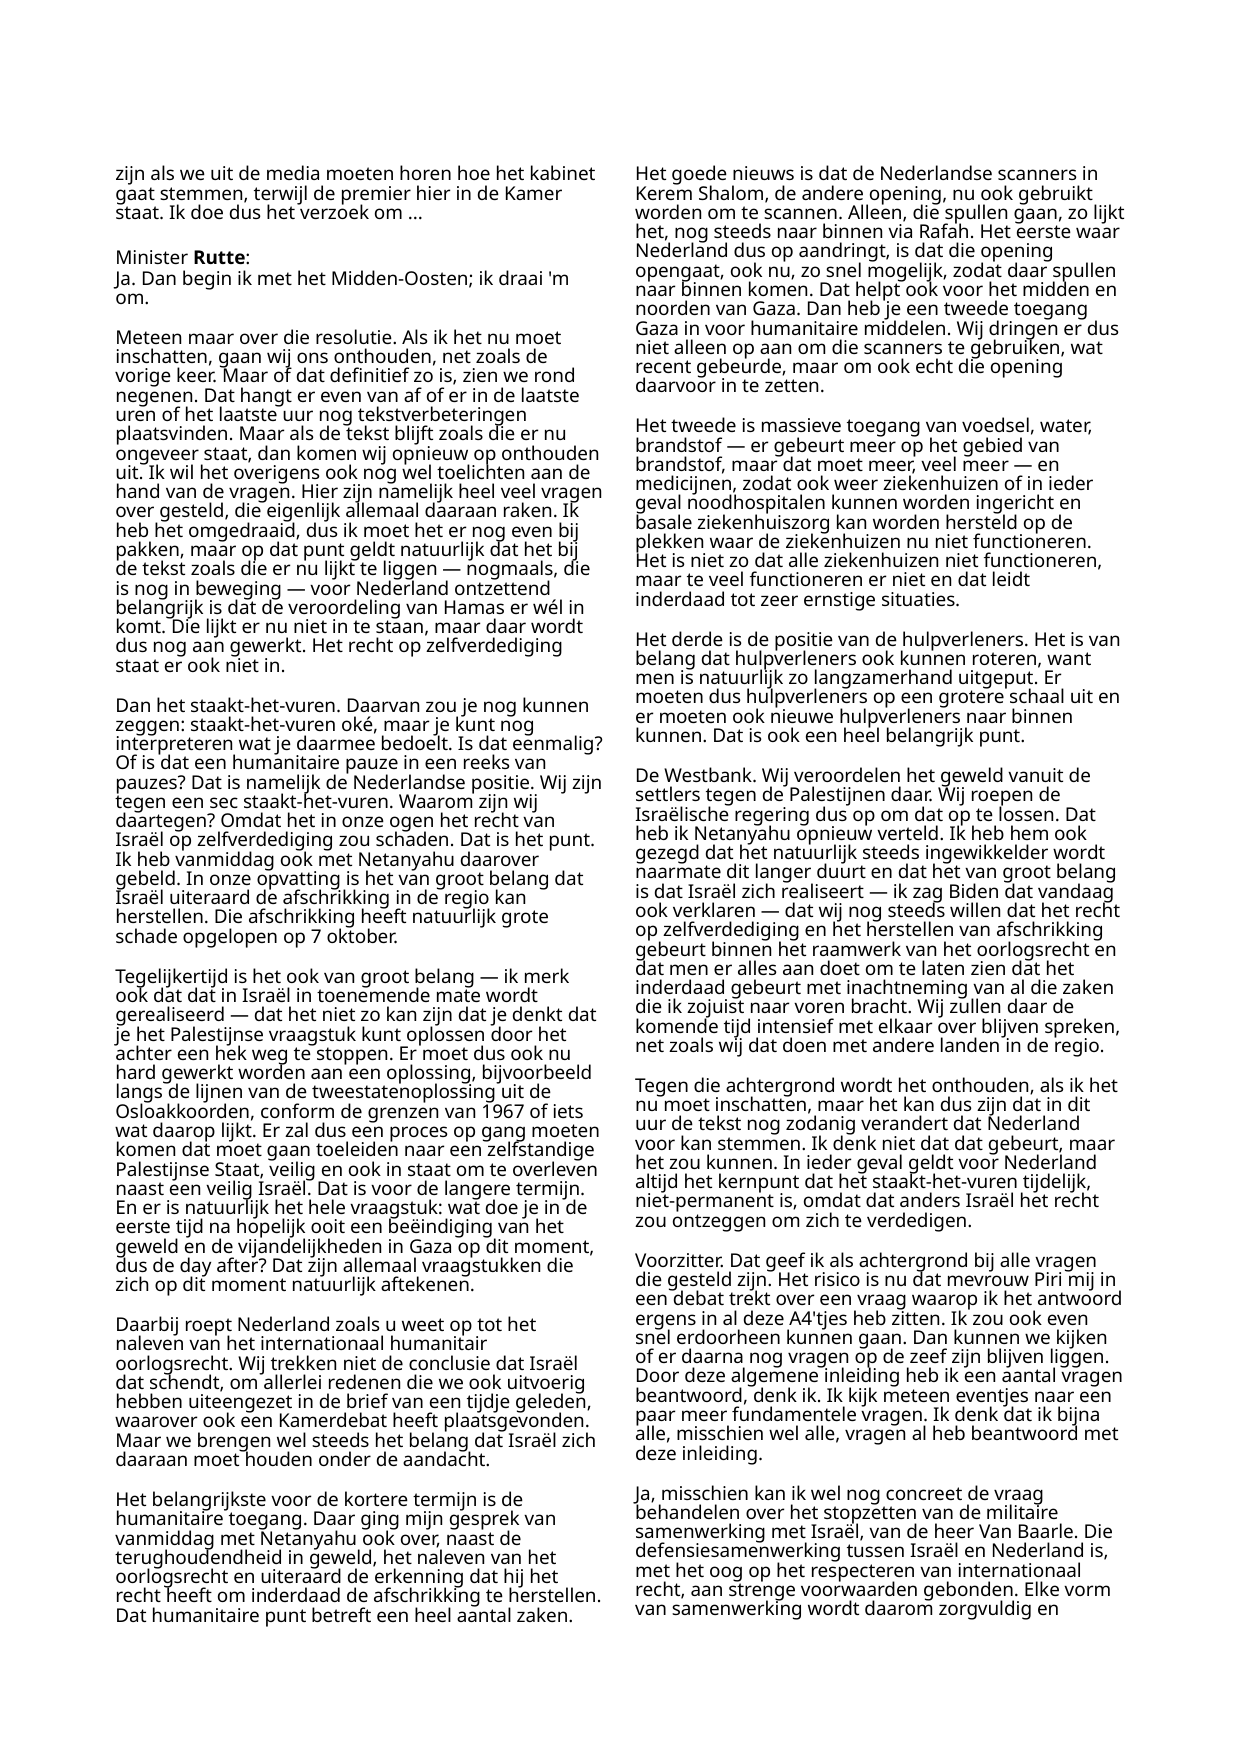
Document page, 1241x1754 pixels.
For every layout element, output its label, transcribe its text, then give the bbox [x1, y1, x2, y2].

text Ja, misschien kan ik wel nog concreet de vraag behandelen over het stopzetten van de militaire samenwerking met Israël, van de heer Van Baarle. Die defensiesamenwerking tussen Israël en Nederland is, met het oog op het respecteren van internationaal recht, aan strenge voorwaarden gebonden. Elke vorm van samenwerking wordt daarom zorgvuldig en [635, 1484, 1125, 1619]
text Meteen maar over die resolutie. Als ik het nu moet inschatten, gaan wij ons onthouden, net zoals de vorige keer. Maar of dat definitief zo is, zien we rond negenen. Dat hangt er even van af of er in de laatste uren of het laatste uur nog tekstverbeteringen plaatsvinden. Maar als de tekst blijft zoals die er nu ongeveer staat, dan komen wij opnieuw op onthouden uit. Ik wil het overigens ook nog wel toelichten aan de hand van de vragen. Hier zijn namelijk heel veel vragen over gesteld, die eigenlijk allemaal daaraan raken. Ik heb het omgedraaid, dus ik moet het er nog even bij pakken, maar op dat punt geldt natuurlijk dat het bij de tekst zoals die er nu lijkt te liggen — nogmaals, die is nog in beweging — voor Nederland ontzettend belangrijk is dat de veroordeling van Hamas er wél in komt. Die lijkt er nu niet in te staan, maar daar wordt dus nog aan gewerkt. Het recht op zelfverdediging staat er ook niet in. [115, 329, 605, 676]
text Dan het staakt-het-vuren. Daarvan zou je nog kunnen zeggen: staakt-het-vuren oké, maar je kunt nog interpreteren wat je daarmee bedoelt. Is dat eenmalig? Of is dat een humanitaire pauze in een reeks van pauzes? Dat is namelijk de Nederlandse positie. Wij zijn tegen een sec staakt-het-vuren. Waarom zijn wij daartegen? Omdat het in onze ogen het recht van Israël op zelfverdediging zou schaden. Dat is het punt. Ik heb vanmiddag ook met Netanyahu daarover gebeld. In onze opvatting is het van groot belang dat Israël uiteraard de afschrikking in de regio kan herstellen. Die afschrikking heeft natuurlijk grote schade opgelopen op 7 oktober. [115, 697, 605, 947]
text Het tweede is massieve toegang van voedsel, water, brandstof — er gebeurt meer op het gebied van brandstof, maar dat moet meer, veel meer — en medicijnen, zodat ook weer ziekenhuizen of in ieder geval noodhospitalen kunnen worden ingericht en basale ziekenhuiszorg kan worden hersteld op de plekken waar de ziekenhuizen nu niet functioneren. Het is niet zo dat alle ziekenhuizen niet functioneren, maar te veel functioneren er niet en dat leidt inderdaad tot zeer ernstige situaties. [635, 417, 1125, 610]
text Voorzitter. Dat geef ik als achtergrond bij alle vragen die gesteld zijn. Het risico is nu dat mevrouw Piri mij in een debat trekt over een vraag waarop ik het antwoord ergens in al deze A4'tjes heb zitten. Ik zou ook even snel erdoorheen kunnen gaan. Dan kunnen we kijken of er daarna nog vragen op de zeef zijn blijven liggen. Door deze algemene inleiding heb ik een aantal vragen beantwoord, denk ik. Ik kijk meteen eventjes naar een paar meer fundamentele vragen. Ik denk dat ik bijna alle, misschien wel alle, vragen al heb beantwoord met deze inleiding. [635, 1252, 1125, 1464]
text Minister Rutte: [115, 244, 605, 270]
text Tegelijkertijd is het ook van groot belang — ik merk ook dat dat in Israël in toenemende mate wordt gerealiseerd — dat het niet zo kan zijn dat je denkt dat je het Palestijnse vraagstuk kunt oplossen door het achter een hek weg te stoppen. Er moet dus ook nu hard gewerkt worden aan een oplossing, bijvoorbeeld langs de lijnen van de tweestatenoplossing uit de Osloakkoorden, conform de grenzen van 1967 of iets wat daarop lijkt. Er zal dus een proces op gang moeten komen dat moet gaan toeleiden naar een zelfstandige Palestijnse Staat, veilig en ook in staat om te overleven naast een veilig Israël. Dat is voor de langere termijn. En er is natuurlijk het hele vraagstuk: wat doe je in de eerste tijd na hopelijk ooit een beëindiging van het geweld en de vijandelijkheden in Gaza op dit moment, dus de day after? Dat zijn allemaal vraagstukken die zich op dit moment natuurlijk aftekenen. [115, 968, 605, 1295]
text Ja. Dan begin ik met het Midden-Oosten; ik draai 'm om. [115, 270, 605, 308]
text Het belangrijkste voor de kortere termijn is de humanitaire toegang. Daar ging mijn gesprek van vanmiddag met Netanyahu ook over, naast de terughoudendheid in geweld, het naleven van het oorlogsrecht en uiteraard de erkenning dat hij het recht heeft om inderdaad de afschrikking te herstellen. Dat humanitaire punt betreft een heel aantal zaken. [115, 1491, 605, 1626]
text Tegen die achtergrond wordt het onthouden, als ik het nu moet inschatten, maar het kan dus zijn dat in dit uur de tekst nog zodanig verandert dat Nederland voor kan stemmen. Ik denk niet dat dat gebeurt, maar het zou kunnen. In ieder geval geldt voor Nederland altijd het kernpunt dat het staakt-het-vuren tijdelijk, niet-permanent is, omdat dat anders Israël het recht zou ontzeggen om zich te verdedigen. [635, 1077, 1125, 1231]
text zijn als we uit de media moeten horen hoe het kabinet gaat stemmen, terwijl de premier hier in de Kamer staat. Ik doe dus het verzoek om ... [115, 165, 605, 223]
text Het goede nieuws is dat de Nederlandse scanners in Kerem Shalom, de andere opening, nu ook gebruikt worden om te scannen. Alleen, die spullen gaan, zo lijkt het, nog steeds naar binnen via Rafah. Het eerste waar Nederland dus op aandringt, is dat die opening opengaat, ook nu, zo snel mogelijk, zodat daar spullen naar binnen komen. Dat helpt ook voor het midden en noorden van Gaza. Dan heb je een tweede toegang Gaza in voor humanitaire middelen. Wij dringen er dus niet alleen op aan om die scanners te gebruiken, wat recent gebeurde, maar om ook echt die opening daarvoor in te zetten. [635, 165, 1125, 397]
text Daarbij roept Nederland zoals u weet op tot het naleven van het internationaal humanitair oorlogsrecht. Wij trekken niet de conclusie dat Israël dat schendt, om allerlei redenen die we ook uitvoerig hebben uiteengezet in de brief van een tijdje geleden, waarover ook een Kamerdebat heeft plaatsgevonden. Maar we brengen wel steeds het belang dat Israël zich daaraan moet houden onder de aandacht. [115, 1316, 605, 1470]
text De Westbank. Wij veroordelen het geweld vanuit de settlers tegen de Palestijnen daar. Wij roepen de Israëlische regering dus op om dat op te lossen. Dat heb ik Netanyahu opnieuw verteld. Ik heb hem ook gezegd dat het natuurlijk steeds ingewikkelder wordt naarmate dit langer duurt en dat het van groot belang is dat Israël zich realiseert — ik zag Biden dat vandaag ook verklaren — dat wij nog steeds willen dat het recht op zelfverdediging en het herstellen van afschrikking gebeurt binnen het raamwerk van het oorlogsrecht en dat men er alles aan doet om te laten zien dat het inderdaad gebeurt met inachtneming van al die zaken die ik zojuist naar voren bracht. Wij zullen daar de komende tijd intensief met elkaar over blijven spreken, net zoals wij dat doen met andere landen in de regio. [635, 767, 1125, 1056]
text Het derde is de positie van de hulpverleners. Het is van belang dat hulpverleners ook kunnen roteren, want men is natuurlijk zo langzamerhand uitgeput. Er moeten dus hulpverleners op een grotere schaal uit en er moeten ook nieuwe hulpverleners naar binnen kunnen. Dat is ook een heel belangrijk punt. [635, 631, 1125, 746]
